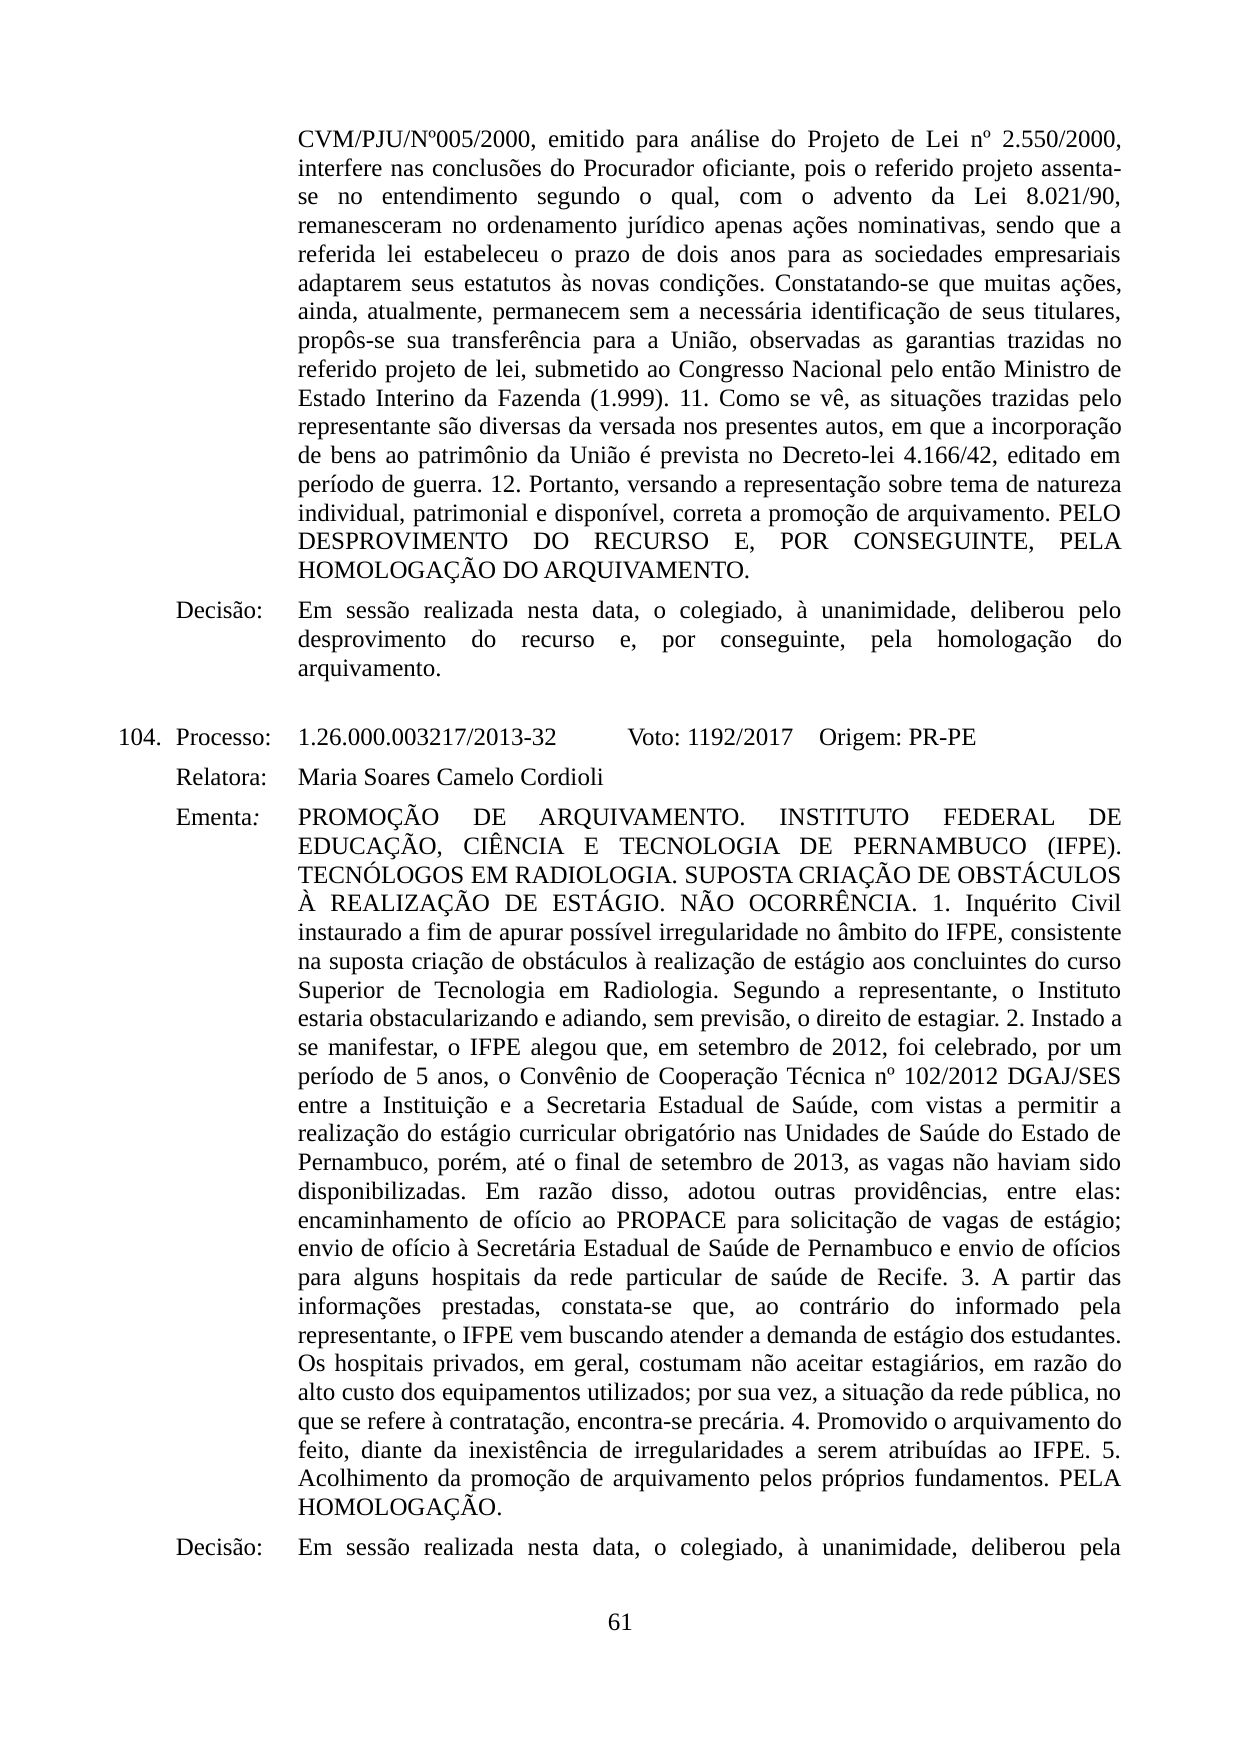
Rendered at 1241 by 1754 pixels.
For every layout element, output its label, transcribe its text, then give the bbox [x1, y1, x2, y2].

table_cell Decisão: [170, 1527, 292, 1567]
table_cell [112, 118, 170, 589]
table_cell CVM/PJU/Nº005/2000, emitido para análise do Projeto de Lei nº 2.550/2000, interfere nas conclusões do Procurador oficiante, pois o referido projeto assenta-se no entendimento segundo o qual, com o advento da Lei 8.021/90, remanesceram no ordenamento jurídico apenas ações nominativas, sendo que a referida lei estabeleceu o prazo de dois anos para as sociedades empresariais adaptarem seus estatutos às novas condições. Constatando-se que muitas ações, ainda, atualmente, permanecem sem a necessária identificação de seus titulares, propôs-se sua transferência para a União, observadas as garantias trazidas no referido projeto de lei, submetido ao Congresso Nacional pelo então Ministro de Estado Interino da Fazenda (1.999). 11. Como se vê, as situações trazidas pelo representante são diversas da versada nos presentes autos, em que a incorporação de bens ao patrimônio da União é prevista no Decreto-lei 4.166/42, editado em período de guerra. 12. Portanto, versando a representação sobre tema de natureza individual, patrimonial e disponível, correta a promoção de arquivamento. PELO DESPROVIMENTO DO RECURSO E, POR CONSEGUINTE, PELA HOMOLOGAÇÃO DO ARQUIVAMENTO. [292, 118, 1128, 589]
table_cell PROMOÇÃO DE ARQUIVAMENTO. INSTITUTO FEDERAL DE EDUCAÇÃO, CIÊNCIA E TECNOLOGIA DE PERNAMBUCO (IFPE). TECNÓLOGOS EM RADIOLOGIA. SUPOSTA CRIAÇÃO DE OBSTÁCULOS À REALIZAÇÃO DE ESTÁGIO. NÃO OCORRÊNCIA. 1. Inquérito Civil instaurado a fim de apurar possível irregularidade no âmbito do IFPE, consistente na suposta criação de obstáculos à realização de estágio aos concluintes do curso Superior de Tecnologia em Radiologia. Segundo a representante, o Instituto estaria obstacularizando e adiando, sem previsão, o direito de estagiar. 2. Instado a se manifestar, o IFPE alegou que, em setembro de 2012, foi celebrado, por um período de 5 anos, o Convênio de Cooperação Técnica nº 102/2012 DGAJ/SES entre a Instituição e a Secretaria Estadual de Saúde, com vistas a permitir a realização do estágio curricular obrigatório nas Unidades de Saúde do Estado de Pernambuco, porém, até o final de setembro de 2013, as vagas não haviam sido disponibilizadas. Em razão disso, adotou outras providências, entre elas: encaminhamento de ofício ao PROPACE para solicitação de vagas de estágio; envio de ofício à Secretária Estadual de Saúde de Pernambuco e envio de ofícios para alguns hospitais da rede particular de saúde de Recife. 3. A partir das informações prestadas, constata-se que, ao contrário do informado pela representante, o IFPE vem buscando atender a demanda de estágio dos estudantes. Os hospitais privados, em geral, costumam não aceitar estagiários, em razão do alto custo dos equipamentos utilizados; por sua vez, a situação da rede pública, no que se refere à contratação, encontra-se precária. 4. Promovido o arquivamento do feito, diante da inexistência de irregularidades a serem atribuídas ao IFPE. 5. Acolhimento da promoção de arquivamento pelos próprios fundamentos. PELA HOMOLOGAÇÃO. [292, 796, 1128, 1527]
table_cell Em sessão realizada nesta data, o colegiado, à unanimidade, deliberou pelo desprovimento do recurso e, por conseguinte, pela homologação do arquivamento. [292, 590, 1128, 687]
table_cell [112, 756, 170, 796]
table_header 1.26.000.003217/2013-32 [292, 716, 621, 756]
table_cell [170, 118, 292, 589]
table_header Origem: PR-PE [813, 716, 1128, 756]
table_cell Maria Soares Camelo Cordioli [292, 756, 1128, 796]
table_cell [112, 1527, 170, 1567]
table_cell Relatora: [170, 756, 292, 796]
table_cell [112, 590, 170, 687]
table_cell Ementa: [170, 796, 292, 1527]
table_header 104. [112, 716, 170, 756]
table_cell Em sessão realizada nesta data, o colegiado, à unanimidade, deliberou pela [292, 1527, 1128, 1567]
table_cell Decisão: [170, 590, 292, 687]
table_cell [112, 796, 170, 1527]
table_header Voto: 1192/2017 [621, 716, 813, 756]
table_header Processo: [170, 716, 292, 756]
